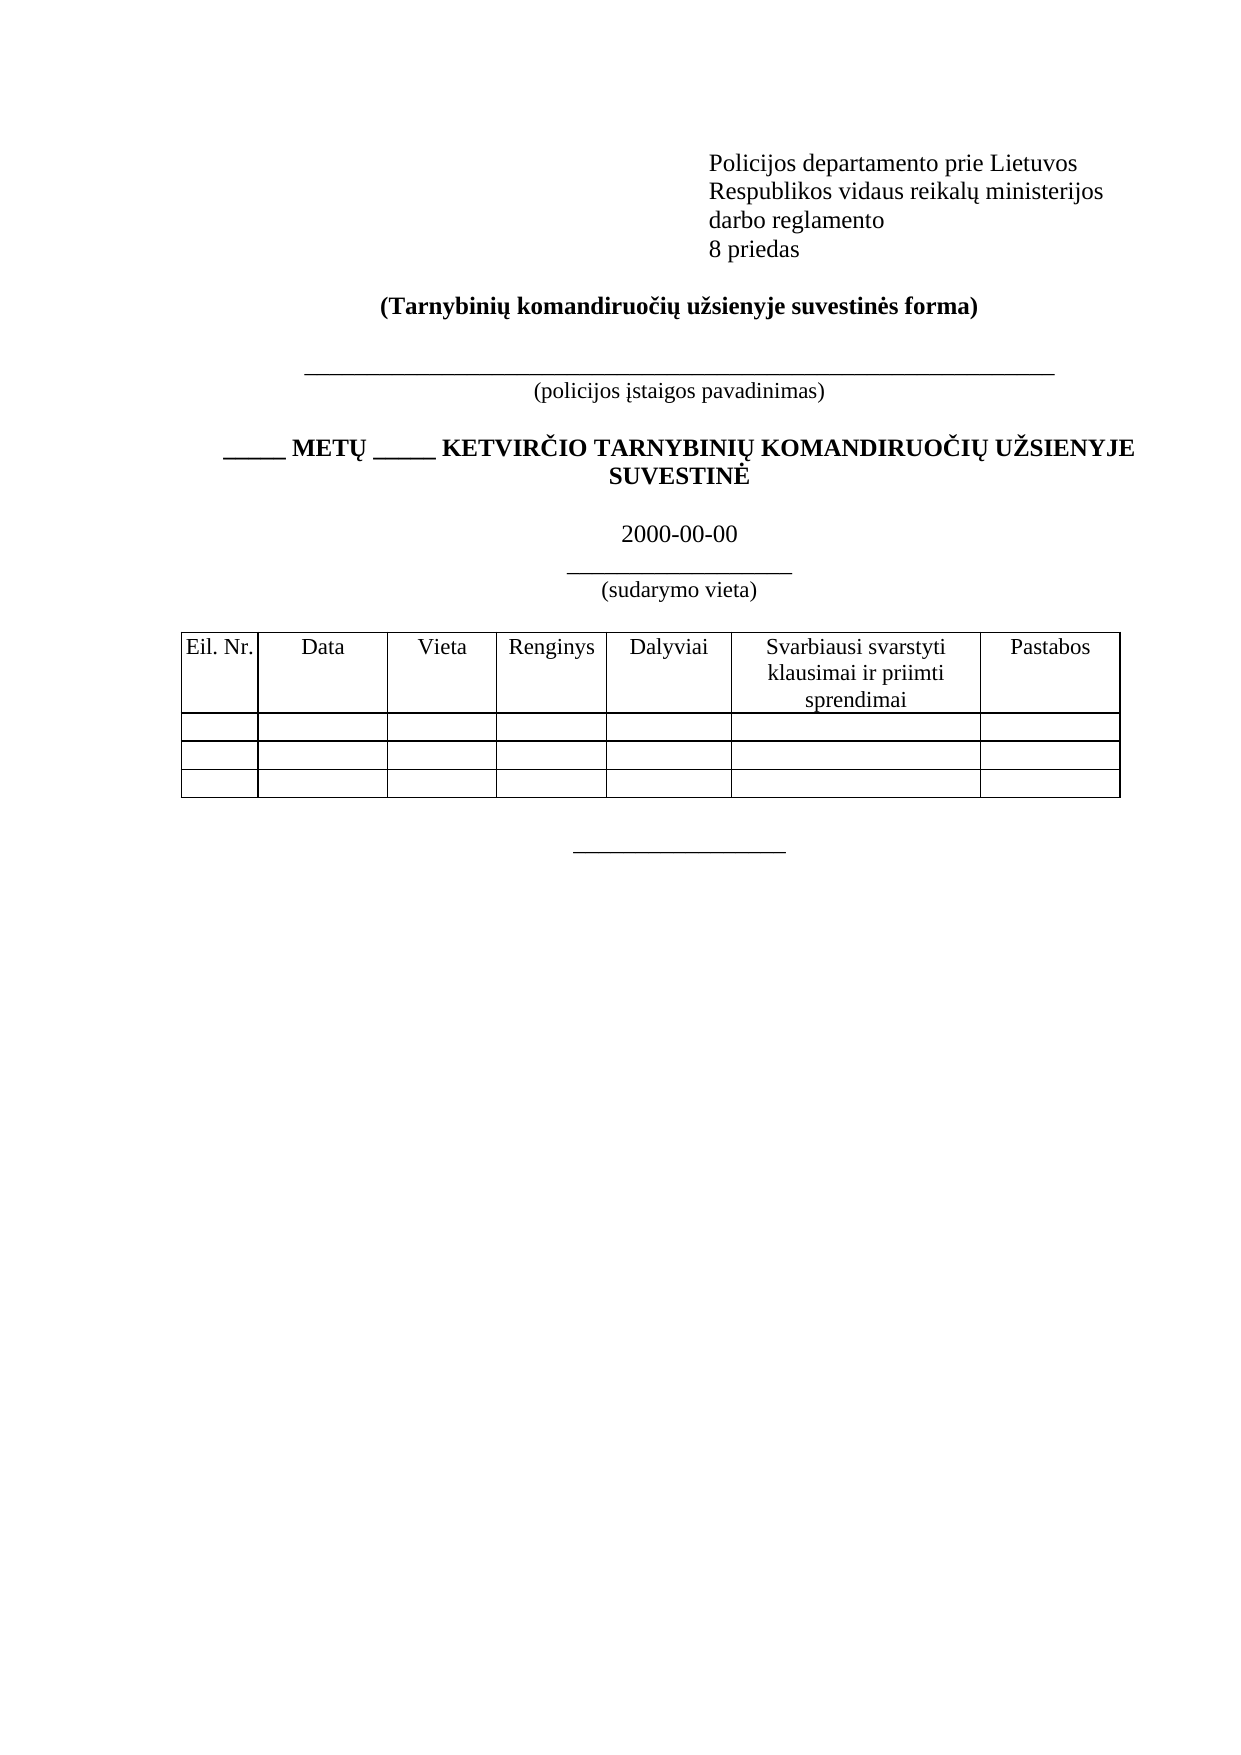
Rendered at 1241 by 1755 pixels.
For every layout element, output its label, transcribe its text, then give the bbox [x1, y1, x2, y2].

table_cell [607, 714, 731, 740]
table_cell [607, 770, 731, 797]
table_cell [388, 742, 496, 769]
table_cell [981, 770, 1119, 797]
table_cell [388, 714, 496, 740]
table_header Data [259, 633, 387, 712]
table_cell [259, 770, 387, 797]
table_cell [388, 770, 496, 797]
table_cell [182, 742, 257, 769]
text (policijos įstaigos pavadinimas) [177, 378, 1181, 404]
table_header Vieta [388, 633, 496, 712]
text darbo reglamento [177, 205, 1181, 234]
text Policijos departamento prie Lietuvos [177, 148, 1181, 176]
text 8 priedas [177, 234, 1181, 263]
text (Tarnybinių komandiruočių užsienyje suvestinės forma) [177, 291, 1181, 320]
table_cell [732, 742, 980, 769]
table_header Eil. Nr. [182, 633, 257, 712]
table_cell [497, 742, 606, 769]
table_cell [732, 770, 980, 797]
text 2000-00-00 [177, 519, 1181, 548]
table_cell [182, 714, 257, 740]
text ____________________________________________________________ [177, 349, 1181, 378]
table_cell [732, 714, 980, 740]
table_header Pastabos [981, 633, 1119, 712]
table_header Dalyviai [607, 633, 731, 712]
table_cell [981, 742, 1119, 769]
table_header Renginys [497, 633, 606, 712]
table_cell [607, 742, 731, 769]
table_cell [497, 714, 606, 740]
table_cell [497, 770, 606, 797]
table_cell [259, 714, 387, 740]
text _________________ [177, 827, 1181, 856]
table_cell [182, 770, 257, 797]
table_cell [981, 714, 1119, 740]
text _____ METŲ _____ KETVIRČIO TARNYBINIŲ KOMANDIRUOČIŲ UŽSIENYJE SUVESTINĖ [177, 433, 1181, 490]
text Respublikos vidaus reikalų ministerijos [177, 176, 1181, 205]
table_cell [259, 742, 387, 769]
text (sudarymo vieta) [177, 576, 1181, 603]
table_header Svarbiausi svarstyti klausimai ir priimti sprendimai [732, 633, 980, 712]
text __________________ [177, 548, 1181, 576]
